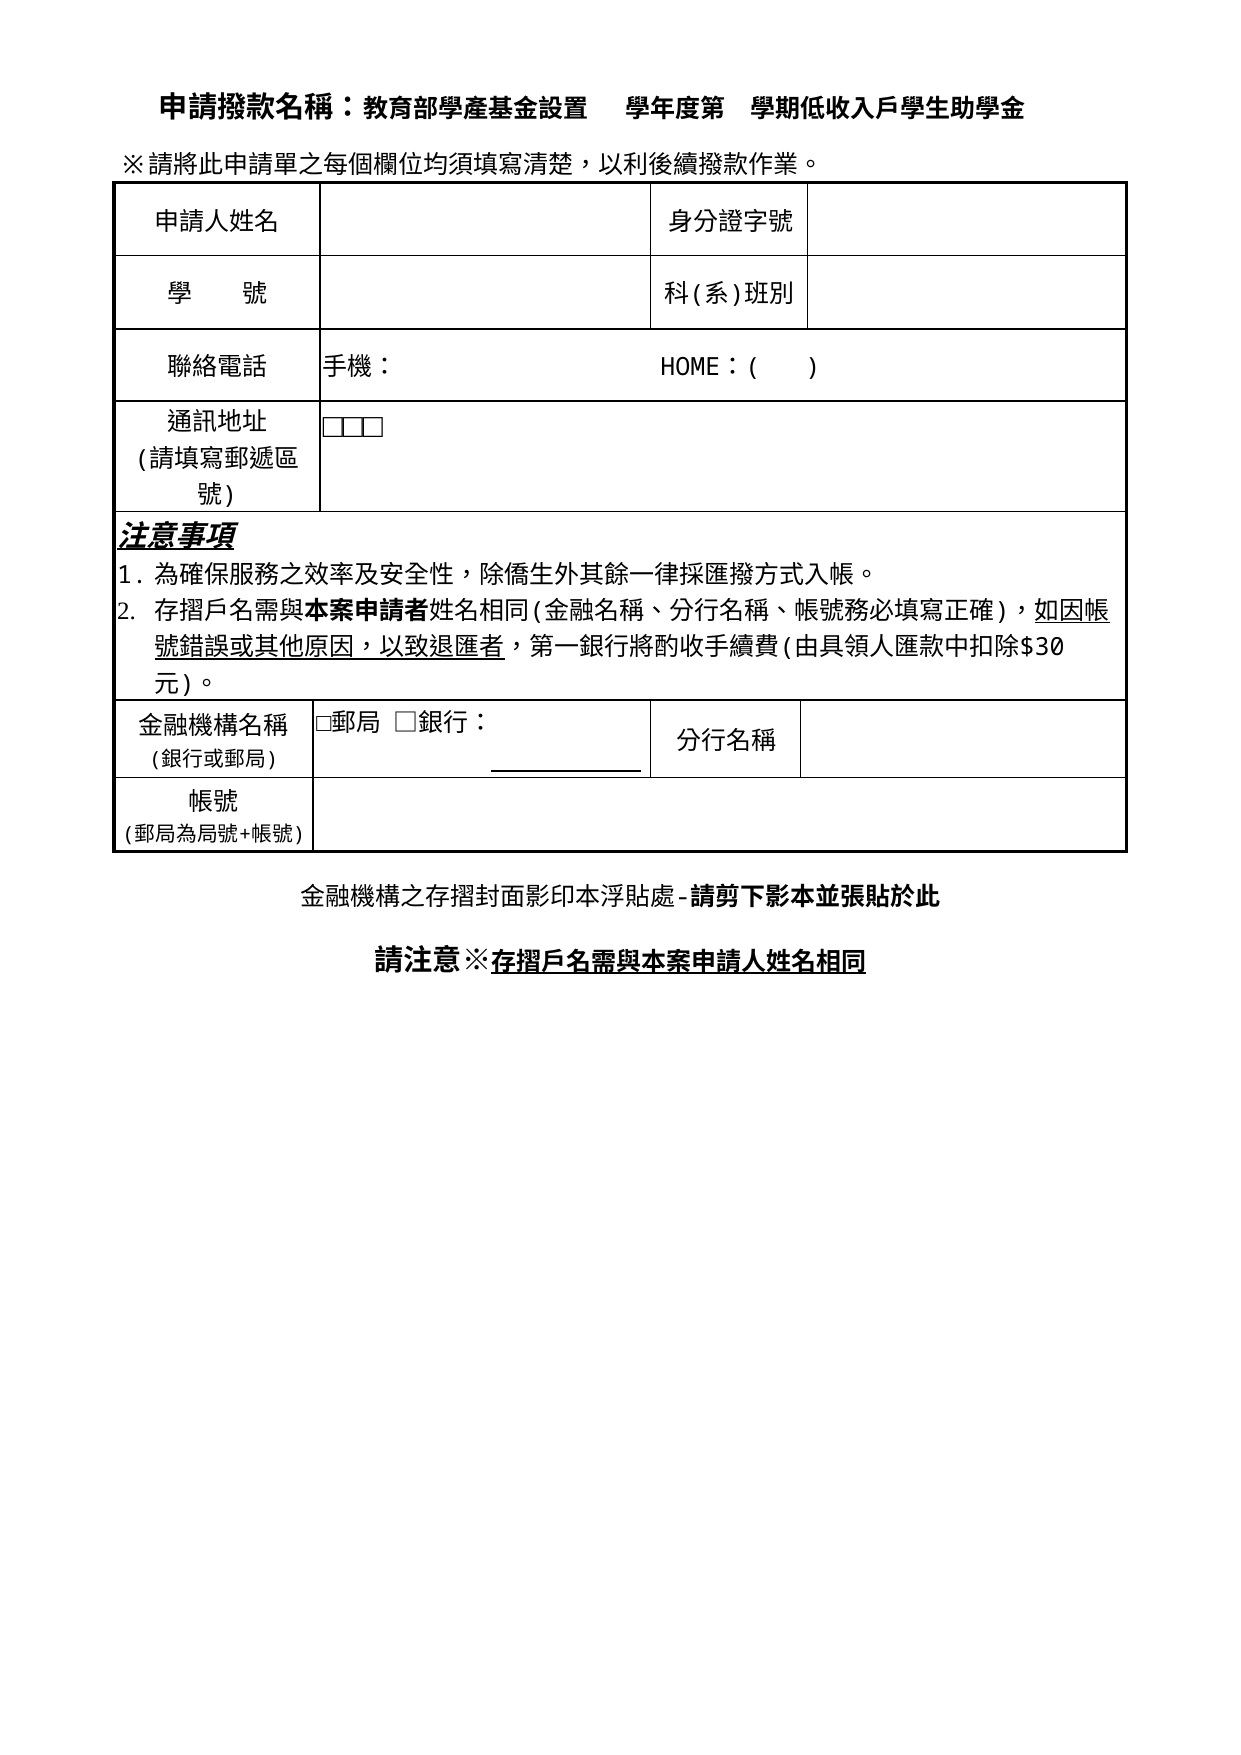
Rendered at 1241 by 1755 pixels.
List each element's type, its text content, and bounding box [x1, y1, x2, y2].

table_cell [801, 701, 1125, 777]
table_cell □□□ [321, 402, 1125, 511]
table_cell □郵局 □銀行： [314, 701, 650, 777]
table_header 身分證字號 [651, 184, 807, 255]
table_cell 學 號 [116, 256, 319, 328]
table_cell 注意事項 為確保服務之效率及安全性，除僑生外其餘一律採匯撥方式入帳。 存摺戶名需與本案申請者姓名相同(金融名稱、分行名稱、帳號務必填寫正確)，如因帳號錯誤或其他原因，以致退匯者，第一銀行將酌收手續費(由具領人匯款中扣除$30元)。 [116, 512, 1125, 699]
table_header [808, 184, 1125, 255]
text 申請撥款名稱：教育部學產基金設置 學年度第 學期低收入戶學生助學金 [62, 84, 1122, 126]
table_cell 通訊地址 (請填寫郵遞區號) [116, 402, 319, 511]
table_header 申請人姓名 [116, 184, 319, 255]
text 金融機構之存摺封面影印本浮貼處-請剪下影本並張貼於此 [118, 853, 1122, 916]
text 請注意※存摺戶名需與本案申請人姓名相同 [118, 916, 1122, 978]
table_cell 帳號 (郵局為局號+帳號) [116, 778, 312, 850]
table_header [321, 184, 650, 255]
table_cell [321, 256, 650, 328]
table_cell 手機： HOME：( ) [321, 330, 1125, 400]
table_cell 聯絡電話 [116, 330, 319, 400]
table_cell [808, 256, 1125, 328]
text ※請將此申請單之每個欄位均須填寫清楚，以利後續撥款作業。 [118, 145, 1122, 181]
table_cell 金融機構名稱 (銀行或郵局) [116, 701, 312, 777]
table_cell 科(系)班別 [651, 256, 807, 328]
table_cell 分行名稱 [651, 701, 800, 777]
table_cell [314, 778, 1125, 850]
